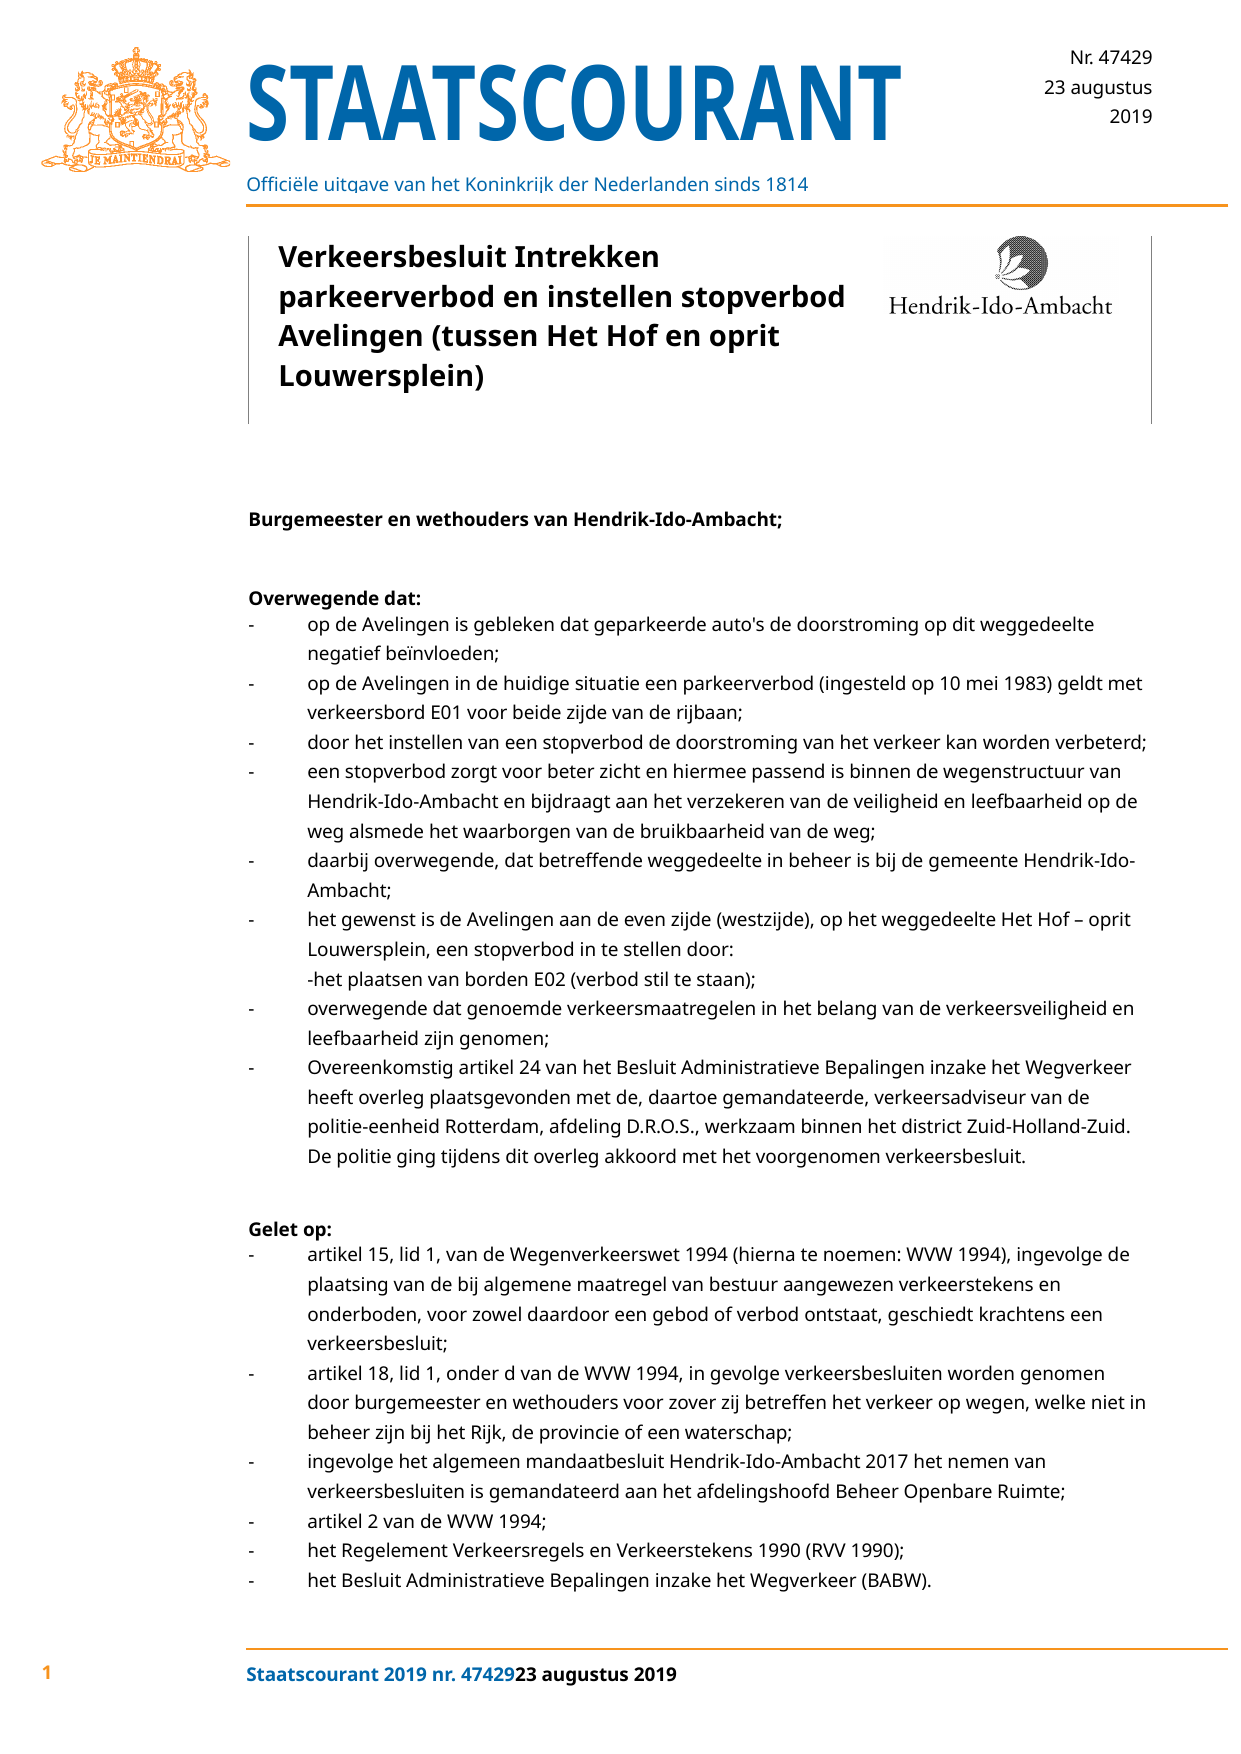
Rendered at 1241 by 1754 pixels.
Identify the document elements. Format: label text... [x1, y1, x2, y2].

list Overeenkomstig artikel 24 van het Besluit Administratieve Bepalingen inzake het Wegverkeer heeft overleg plaatsgevonden met de, daartoe gemandateerde, verkeersadviseur van de politie-eenheid Rotterdam, afdeling D.R.O.S., werkzaam binnen het district Zuid-Holland-Zuid. De politie ging tijdens dit overleg akkoord met het voorgenomen verkeersbesluit. [248, 1054, 1152, 1169]
list -het plaatsen van borden E02 (verbod stil te staan); [248, 966, 1152, 991]
text Overwegende dat: [248, 585, 1152, 611]
list artikel 2 van de WVW 1994; [248, 1508, 1152, 1534]
list een stopverbod zorgt voor beter zicht en hiermee passend is binnen de wegenstructuur van Hendrik-Ido-Ambacht en bijdraagt aan het verzekeren van de veiligheid en leefbaarheid op de weg alsmede het waarborgen van de bruikbaarheid van de weg; [248, 759, 1152, 843]
list overwegende dat genoemde verkeersmaatregelen in het belang van de verkeersveiligheid en leefbaarheid zijn genomen; [248, 995, 1152, 1051]
list artikel 18, lid 1, onder d van de WVW 1994, in gevolge verkeersbesluiten worden genomen door burgemeester en wethouders voor zover zij betreffen het verkeer op wegen, welke niet in beheer zijn bij het Rijk, de provincie of een waterschap; [248, 1360, 1152, 1445]
table_header [850, 236, 1151, 424]
list het gewenst is de Avelingen aan de even zijde (westzijde), op het weggedeelte Het Hof – oprit Louwersplein, een stopverbod in te stellen door: [248, 907, 1152, 962]
picture [41, 47, 231, 172]
list daarbij overwegende, dat betreffende weggedeelte in beheer is bij de gemeente Hendrik-Ido-Ambacht; [248, 847, 1152, 903]
list ingevolge het algemeen mandaatbesluit Hendrik-Ido-Ambacht 2017 het nemen van verkeersbesluiten is gemandateerd aan het afdelingshoofd Beheer Openbare Ruimte; [248, 1449, 1152, 1504]
list door het instellen van een stopverbod de doorstroming van het verkeer kan worden verbeterd; [248, 729, 1152, 755]
list op de Avelingen in de huidige situatie een parkeerverbod (ingesteld op 10 mei 1983) geldt met verkeersbord E01 voor beide zijde van de rijbaan; [248, 670, 1152, 725]
table_header Verkeersbesluit Intrekken parkeerverbod en instellen stopverbod Avelingen (tussen Het Hof en oprit Louwersplein) [249, 236, 850, 424]
list het Besluit Administratieve Bepalingen inzake het Wegverkeer (BABW). [248, 1567, 1152, 1593]
list op de Avelingen is gebleken dat geparkeerde auto's de doorstroming op dit weggedeelte negatief beïnvloeden; [248, 611, 1152, 666]
text Gelet op: [248, 1216, 1152, 1242]
text Burgemeester en wethouders van Hendrik-Ido-Ambacht; [248, 506, 1152, 532]
picture [882, 236, 1119, 314]
list het Regelement Verkeersregels en Verkeerstekens 1990 (RVV 1990); [248, 1537, 1152, 1563]
list artikel 15, lid 1, van de Wegenverkeerswet 1994 (hierna te noemen: WVW 1994), ingevolge de plaatsing van de bij algemene maatregel van bestuur aangewezen verkeerstekens en onderboden, voor zowel daardoor een gebod of verbod ontstaat, geschiedt krachtens een verkeersbesluit; [248, 1242, 1152, 1356]
